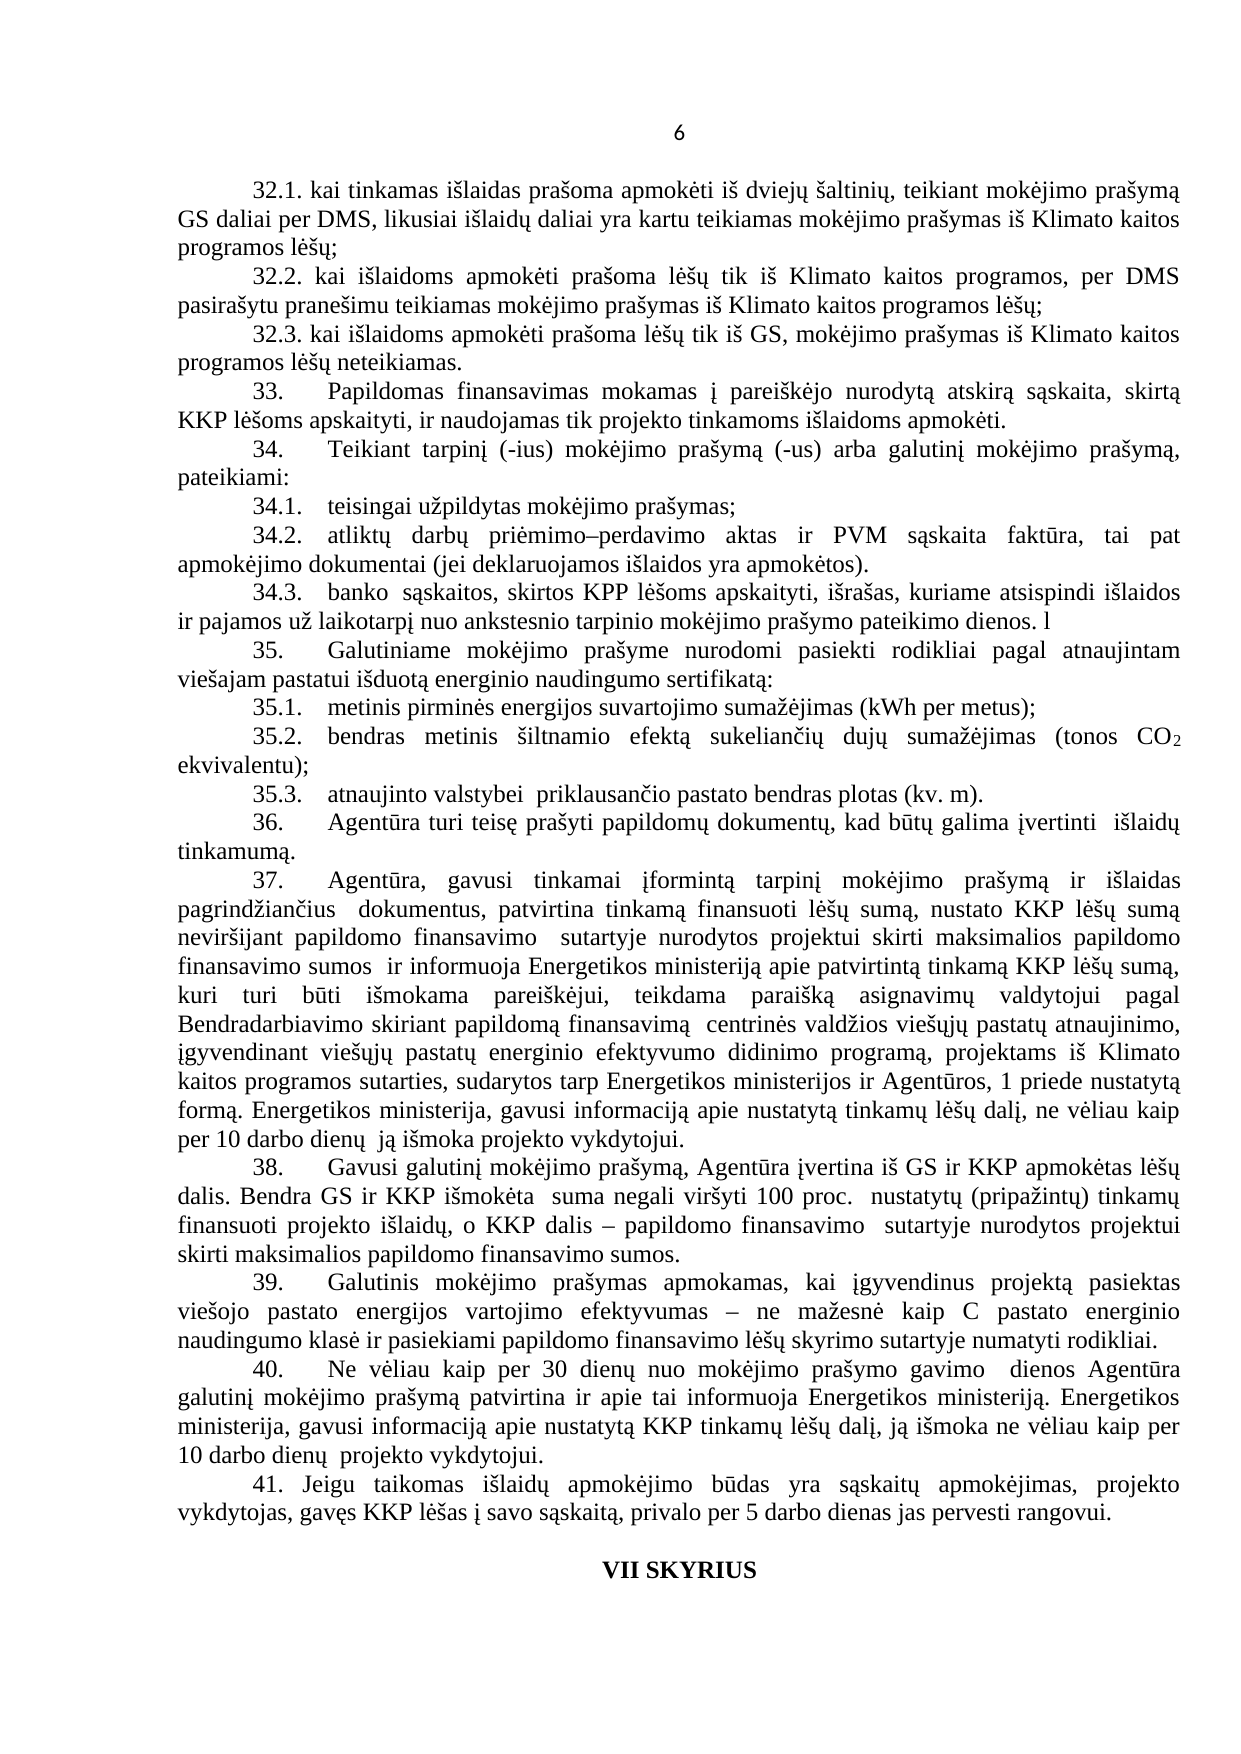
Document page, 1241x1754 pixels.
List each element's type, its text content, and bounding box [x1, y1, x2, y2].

text 35.1. metinis pirminės energijos suvartojimo sumažėjimas (kWh per metus); [177, 692, 1181, 721]
text 34.2. atliktų darbų priėmimo–perdavimo aktas ir PVM sąskaita faktūra, tai pat apmokėjimo dokumentai (jei deklaruojamos išlaidos yra apmokėtos). [177, 520, 1181, 577]
text 37. Agentūra, gavusi tinkamai įformintą tarpinį mokėjimo prašymą ir išlaidas pagrindžiančius dokumentus, patvirtina tinkamą finansuoti lėšų sumą, nustato KKP lėšų sumą neviršijant papildomo finansavimo sutartyje nurodytos projektui skirti maksimalios papildomo finansavimo sumos ir informuoja Energetikos ministeriją apie patvirtintą tinkamą KKP lėšų sumą, kuri turi būti išmokama pareiškėjui, teikdama paraišką asignavimų valdytojui pagal Bendradarbiavimo skiriant papildomą finansavimą centrinės valdžios viešųjų pastatų atnaujinimo, įgyvendinant viešųjų pastatų energinio efektyvumo didinimo programą, projektams iš Klimato kaitos programos sutarties, sudarytos tarp Energetikos ministerijos ir Agentūros, 1 priede nustatytą formą. Energetikos ministerija, gavusi informaciją apie nustatytą tinkamų lėšų dalį, ne vėliau kaip per 10 darbo dienų ją išmoka projekto vykdytojui. [177, 865, 1181, 1152]
text 35.3. atnaujinto valstybei priklausančio pastato bendras plotas (kv. m). [177, 779, 1181, 807]
text 35. Galutiniame mokėjimo prašyme nurodomi pasiekti rodikliai pagal atnaujintam viešajam pastatui išduotą energinio naudingumo sertifikatą: [177, 635, 1181, 692]
text 34.1. teisingai užpildytas mokėjimo prašymas; [177, 491, 1181, 520]
text 32.2. kai išlaidoms apmokėti prašoma lėšų tik iš Klimato kaitos programos, per DMS pasirašytu pranešimu teikiamas mokėjimo prašymas iš Klimato kaitos programos lėšų; [177, 261, 1181, 319]
text 34. Teikiant tarpinį (-ius) mokėjimo prašymą (-us) arba galutinį mokėjimo prašymą, pateikiami: [177, 434, 1181, 491]
text 39. Galutinis mokėjimo prašymas apmokamas, kai įgyvendinus projektą pasiektas viešojo pastato energijos vartojimo efektyvumas – ne mažesnė kaip C pastato energinio naudingumo klasė ir pasiekiami papildomo finansavimo lėšų skyrimo sutartyje numatyti rodikliai. [177, 1267, 1181, 1354]
text 32.1. kai tinkamas išlaidas prašoma apmokėti iš dviejų šaltinių, teikiant mokėjimo prašymą GS daliai per DMS, likusiai išlaidų daliai yra kartu teikiamas mokėjimo prašymas iš Klimato kaitos programos lėšų; [177, 175, 1181, 261]
text 41. Jeigu taikomas išlaidų apmokėjimo būdas yra sąskaitų apmokėjimas, projekto vykdytojas, gavęs KKP lėšas į savo sąskaitą, privalo per 5 darbo dienas jas pervesti rangovui. [177, 1469, 1181, 1526]
text 33. Papildomas finansavimas mokamas į pareiškėjo nurodytą atskirą sąskaita, skirtą KKP lėšoms apskaityti, ir naudojamas tik projekto tinkamoms išlaidoms apmokėti. [177, 376, 1181, 434]
text 38. Gavusi galutinį mokėjimo prašymą, Agentūra įvertina iš GS ir KKP apmokėtas lėšų dalis. Bendra GS ir KKP išmokėta suma negali viršyti 100 proc. nustatytų (pripažintų) tinkamų finansuoti projekto išlaidų, o KKP dalis – papildomo finansavimo sutartyje nurodytos projektui skirti maksimalios papildomo finansavimo sumos. [177, 1152, 1181, 1267]
text 34.3. banko sąskaitos, skirtos KPP lėšoms apskaityti, išrašas, kuriame atsispindi išlaidos ir pajamos už laikotarpį nuo ankstesnio tarpinio mokėjimo prašymo pateikimo dienos. l [177, 577, 1181, 635]
text VII SKYRIUS [177, 1555, 1181, 1584]
text 32.3. kai išlaidoms apmokėti prašoma lėšų tik iš GS, mokėjimo prašymas iš Klimato kaitos programos lėšų neteikiamas. [177, 319, 1181, 376]
text 36. Agentūra turi teisę prašyti papildomų dokumentų, kad būtų galima įvertinti išlaidų tinkamumą. [177, 807, 1181, 865]
text 35.2. bendras metinis šiltnamio efektą sukeliančių dujų sumažėjimas (tonos CO2 ekvivalentu); [177, 721, 1181, 779]
text 40. Ne vėliau kaip per 30 dienų nuo mokėjimo prašymo gavimo dienos Agentūra galutinį mokėjimo prašymą patvirtina ir apie tai informuoja Energetikos ministeriją. Energetikos ministerija, gavusi informaciją apie nustatytą KKP tinkamų lėšų dalį, ją išmoka ne vėliau kaip per 10 darbo dienų projekto vykdytojui. [177, 1354, 1181, 1469]
